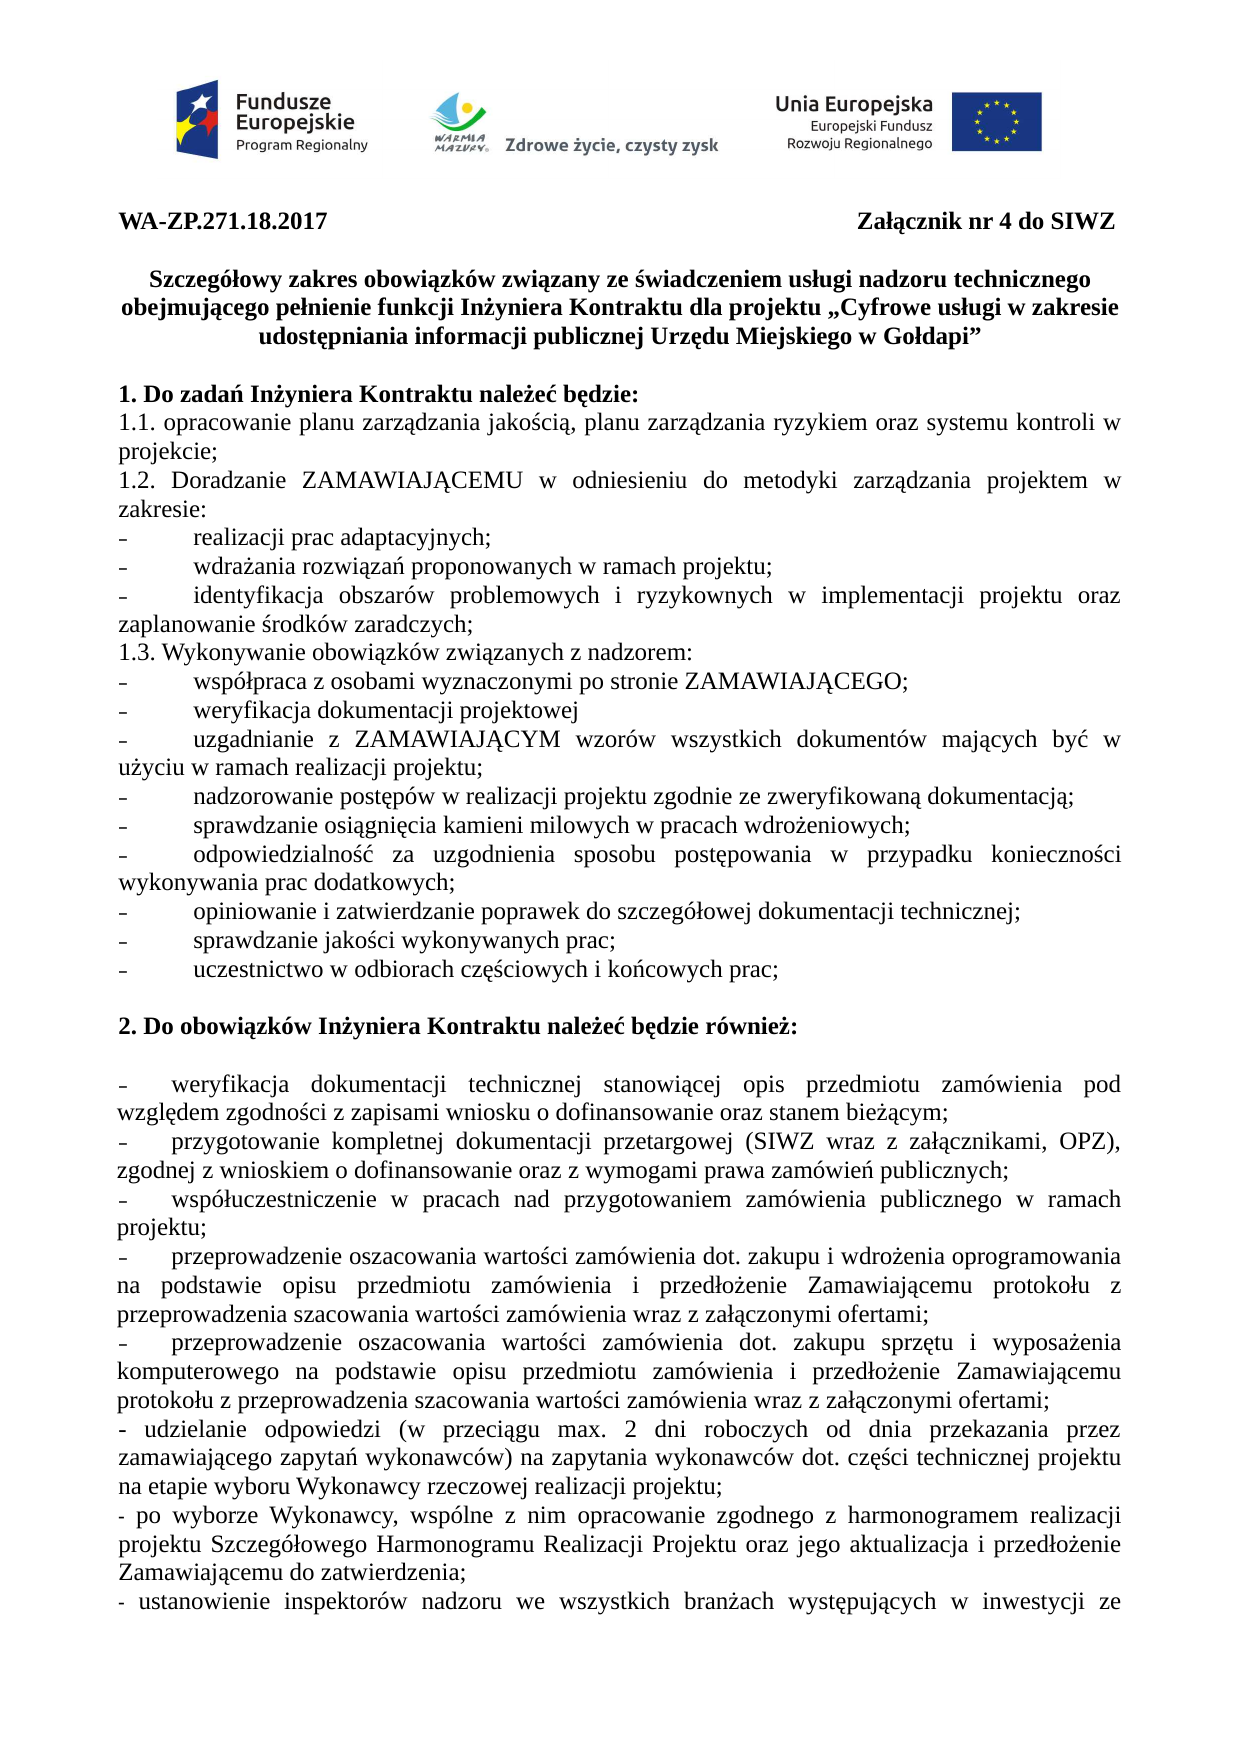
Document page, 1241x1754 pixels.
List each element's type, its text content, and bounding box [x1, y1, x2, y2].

list odpowiedzialność za uzgodnienia sposobu postępowania w przypadku konieczności wykonywania prac dodatkowych; [118, 839, 1122, 896]
list współuczestniczenie w pracach nad przygotowaniem zamówienia publicznego w ramach projektu; [117, 1184, 1122, 1241]
list uzgadnianie z ZAMAWIAJĄCYM wzorów wszystkich dokumentów mających być w użyciu w ramach realizacji projektu; [118, 724, 1122, 781]
list uczestnictwo w odbiorach częściowych i końcowych prac; [118, 954, 1122, 982]
list opiniowanie i zatwierdzanie poprawek do szczegółowej dokumentacji technicznej; [118, 896, 1122, 925]
list przeprowadzenie oszacowania wartości zamówienia dot. zakupu i wdrożenia oprogramowania na podstawie opisu przedmiotu zamówienia i przedłożenie Zamawiającemu protokołu z przeprowadzenia szacowania wartości zamówienia wraz z załączonymi ofertami; [117, 1241, 1122, 1327]
list współpraca z osobami wyznaczonymi po stronie ZAMAWIAJĄCEGO; [118, 666, 1122, 695]
list przeprowadzenie oszacowania wartości zamówienia dot. zakupu sprzętu i wyposażenia komputerowego na podstawie opisu przedmiotu zamówienia i przedłożenie Zamawiającemu protokołu z przeprowadzenia szacowania wartości zamówienia wraz z załączonymi ofertami; [117, 1327, 1122, 1414]
list sprawdzanie osiągnięcia kamieni milowych w pracach wdrożeniowych; [118, 810, 1122, 839]
list 1.3. Wykonywanie obowiązków związanych z nadzorem: [118, 637, 1122, 666]
list sprawdzanie jakości wykonywanych prac; [118, 925, 1122, 954]
picture [157, 60, 1061, 179]
list 2. Do obowiązków Inżyniera Kontraktu należeć będzie również: [118, 1011, 1122, 1040]
list wdrażania rozwiązań proponowanych w ramach projektu; [118, 551, 1122, 580]
list weryfikacja dokumentacji projektowej [118, 695, 1122, 724]
list po wyborze Wykonawcy, wspólne z nim opracowanie zgodnego z harmonogramem realizacji projektu Szczegółowego Harmonogramu Realizacji Projektu oraz jego aktualizacja i przedłożenie Zamawiającemu do zatwierdzenia; [118, 1500, 1122, 1586]
list WA-ZP.271.18.2017 Załącznik nr 4 do SIWZ [118, 206, 1122, 235]
list - udzielanie odpowiedzi (w przeciągu max. 2 dni roboczych od dnia przekazania przez zamawiającego zapytań wykonawców) na zapytania wykonawców dot. części technicznej projektu na etapie wyboru Wykonawcy rzeczowej realizacji projektu; [118, 1414, 1122, 1500]
list weryfikacja dokumentacji technicznej stanowiącej opis przedmiotu zamówienia pod względem zgodności z zapisami wniosku o dofinansowanie oraz stanem bieżącym; [117, 1069, 1122, 1126]
list 1.2. Doradzanie ZAMAWIAJĄCEMU w odniesieniu do metodyki zarządzania projektem w zakresie: [118, 465, 1122, 522]
list przygotowanie kompletnej dokumentacji przetargowej (SIWZ wraz z załącznikami, OPZ), zgodnej z wnioskiem o dofinansowanie oraz z wymogami prawa zamówień publicznych; [117, 1126, 1122, 1184]
list ustanowienie inspektorów nadzoru we wszystkich branżach występujących w inwestycji ze [118, 1586, 1122, 1615]
list realizacji prac adaptacyjnych; [118, 522, 1122, 551]
list nadzorowanie postępów w realizacji projektu zgodnie ze zweryfikowaną dokumentacją; [118, 781, 1122, 810]
list 1. Do zadań Inżyniera Kontraktu należeć będzie: [118, 379, 1122, 407]
list identyfikacja obszarów problemowych i ryzykownych w implementacji projektu oraz zaplanowanie środków zaradczych; [118, 580, 1122, 637]
list 1.1. opracowanie planu zarządzania jakością, planu zarządzania ryzykiem oraz systemu kontroli w projekcie; [118, 407, 1122, 465]
list Szczegółowy zakres obowiązków związany ze świadczeniem usługi nadzoru technicznego obejmującego pełnienie funkcji Inżyniera Kontraktu dla projektu „Cyfrowe usługi w zakresie udostępniania informacji publicznej Urzędu Miejskiego w Gołdapi” [118, 264, 1122, 350]
